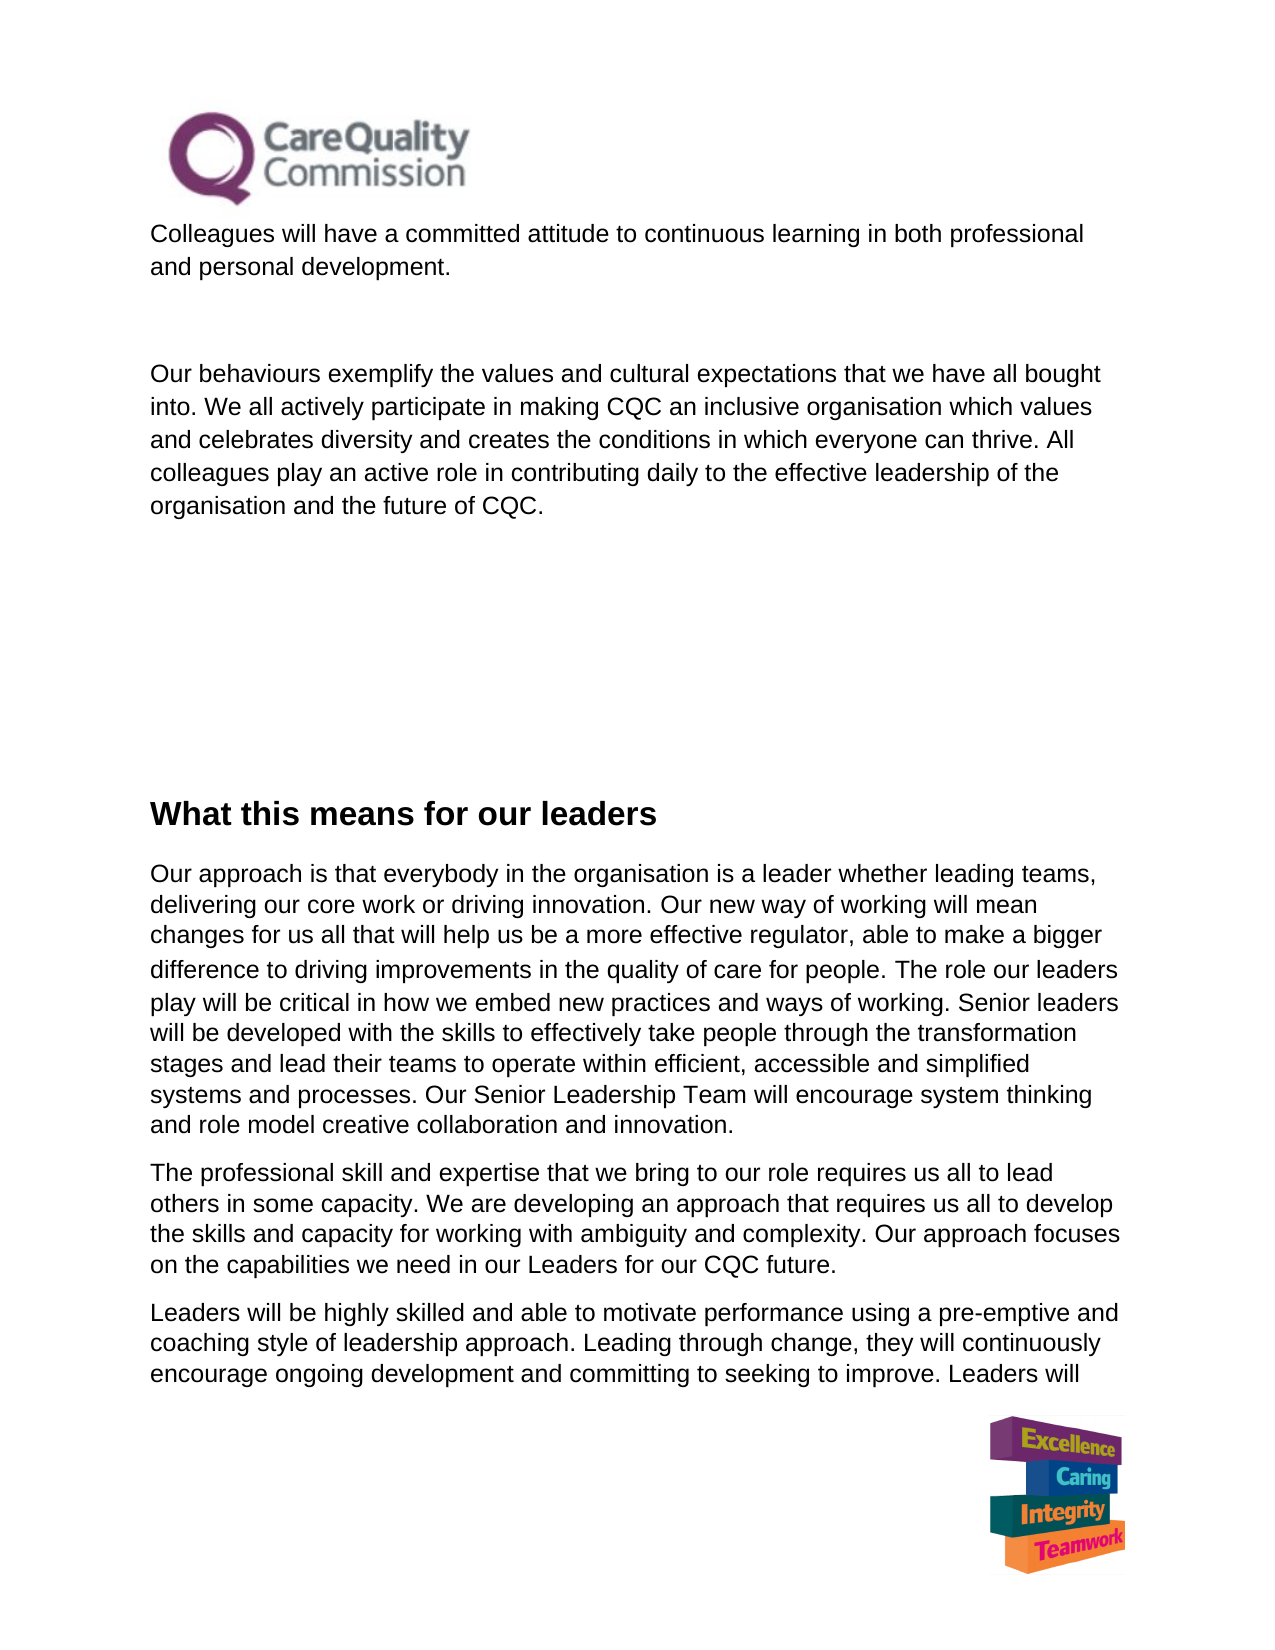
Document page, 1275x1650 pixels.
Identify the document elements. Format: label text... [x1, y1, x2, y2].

text The professional skill and expertise that we bring to our role requires us all to lead others in some capacity. We are developing an approach that requires us all to develop the skills and capacity for working with ambiguity and complexity. Our approach focuses on the capabilities we need in our Leaders for our CQC future. [150, 1158, 1125, 1279]
list What this means for our leaders [150, 794, 1125, 832]
list Our behaviours exemplify the values and cultural expectations that we have all bought into. We all actively participate in making CQC an inclusive organisation which values and celebrates diversity and creates the conditions in which everyone can thrive. All colleagues play an active role in contributing daily to the effective leadership of the organisation and the future of CQC. [150, 359, 1125, 520]
list Colleagues will have a committed attitude to continuous learning in both professional and personal development. [150, 218, 1125, 280]
text Leaders will be highly skilled and able to motivate performance using a pre-emptive and coaching style of leadership approach. Leading through change, they will continuously encourage ongoing development and committing to seeking to improve. Leaders will [150, 1297, 1125, 1388]
text Our approach is that everybody in the organisation is a leader whether leading teams, delivering our core work or driving innovation. Our new way of working will mean changes for us all that will help us be a more effective regulator, able to make a bigger difference to driving improvements in the quality of care for people. The role our leaders play will be critical in how we embed new practices and ways of working. Senior leaders will be developed with the skills to effectively take people through the transformation stages and lead their teams to operate within efficient, accessible and simplified systems and processes. Our Senior Leadership Team will encourage system thinking and role model creative collaboration and innovation. [150, 859, 1125, 1139]
